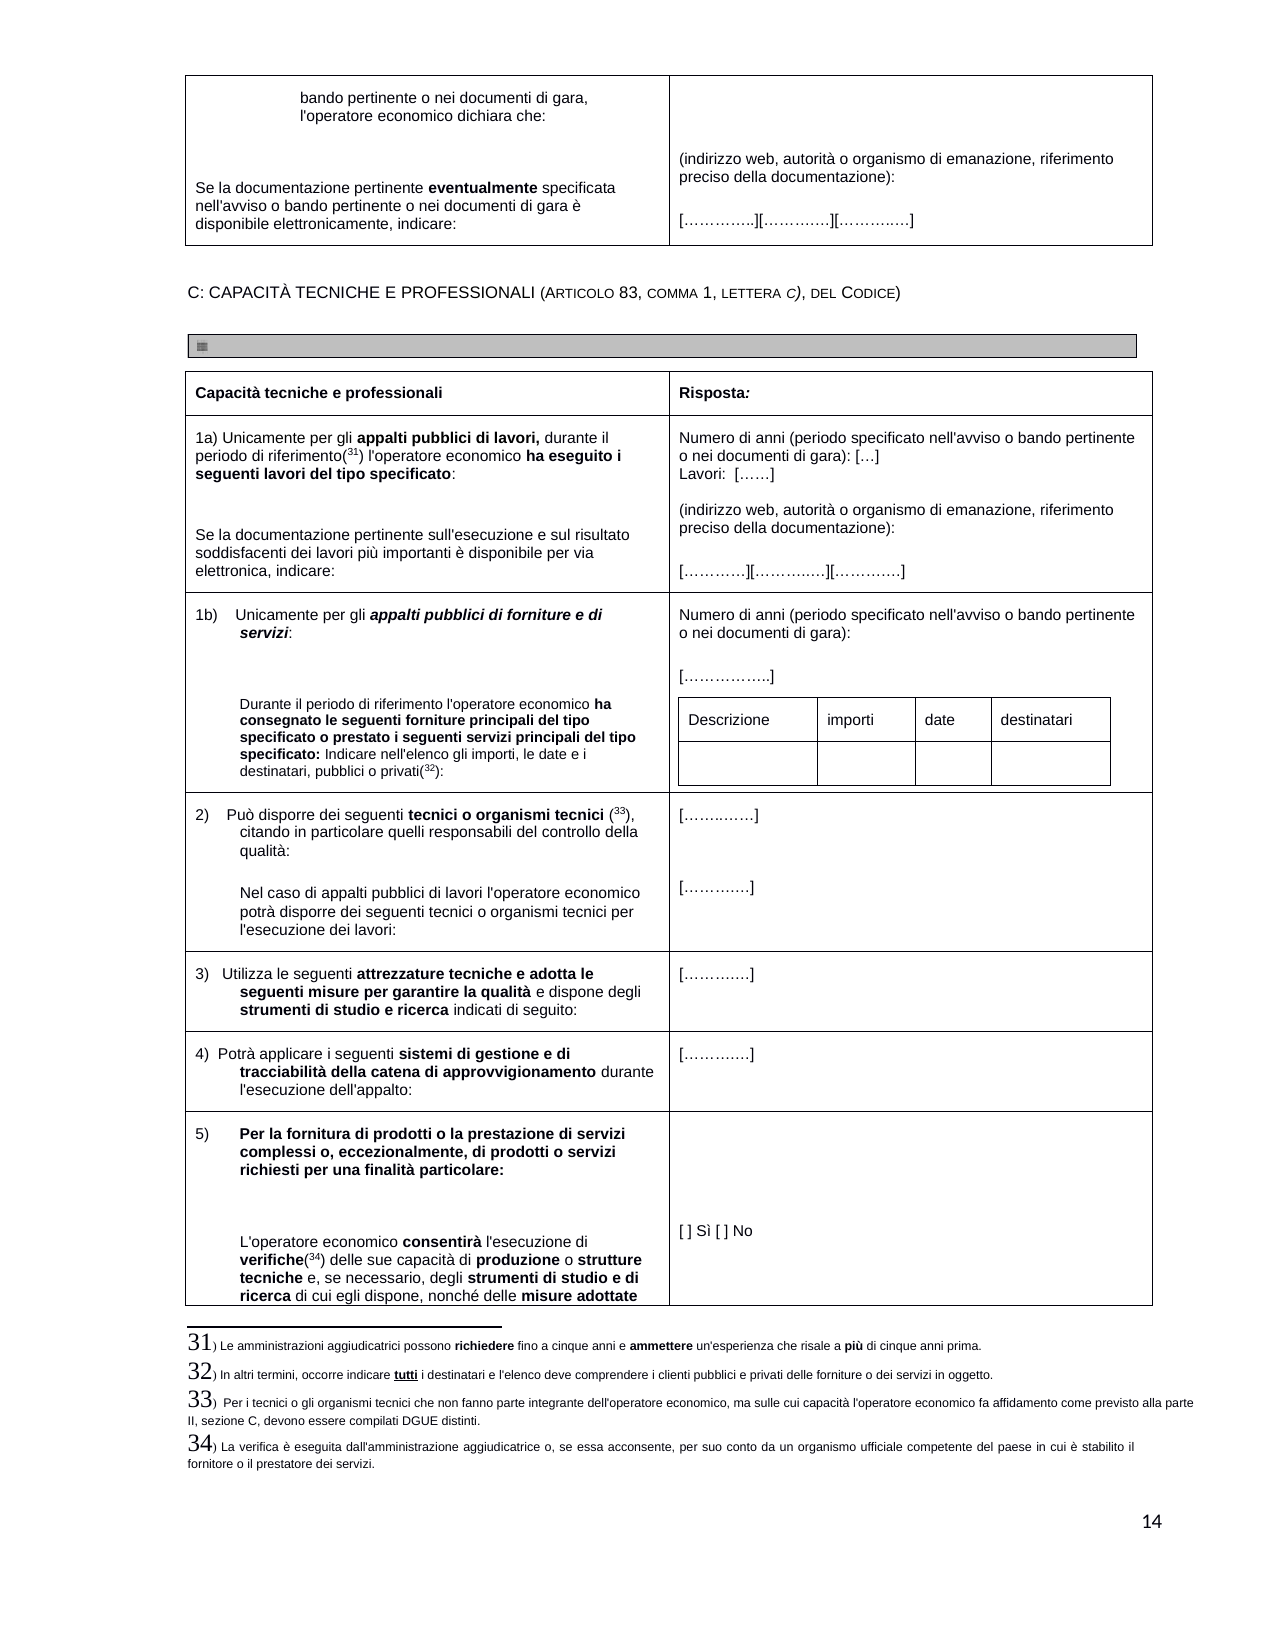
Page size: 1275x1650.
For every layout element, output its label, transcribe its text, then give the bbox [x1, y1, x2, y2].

table_cell 4) Potrà applicare i seguenti sistemi di gestione e di tracciabilità della catena di approvvigionamento durante l'esecuzione dell'appalto: [186, 1032, 669, 1111]
table_header date [916, 698, 991, 741]
table_header Risposta: [670, 372, 1152, 415]
table_cell [679, 742, 817, 785]
table_cell 2) Può disporre dei seguenti tecnici o organismi tecnici (), citando in particolare quelli responsabili del controllo della qualità: Nel caso di appalti pubblici di lavori l'operatore economico potrà disporre dei seguenti tecnici o organismi tecnici per l'esecuzione dei lavori: [186, 793, 669, 951]
table_cell 3) Utilizza le seguenti attrezzature tecniche e adotta le seguenti misure per garantire la qualità e dispone degli strumenti di studio e ricerca indicati di seguito: [186, 952, 669, 1031]
table_cell [992, 742, 1110, 785]
table_cell [ ] Sì [ ] No [670, 1112, 1152, 1304]
table_cell [……….…] [670, 1032, 1152, 1111]
table_header importi [818, 698, 915, 741]
table_header destinatari [992, 698, 1110, 741]
table_cell bando pertinente o nei documenti di gara, l'operatore economico dichiara che: Se la documentazione pertinente eventualmente specificata nell'avviso o bando pertinente o nei documenti di gara è disponibile elettronicamente, indicare: [186, 76, 669, 245]
table_cell Numero di anni (periodo specificato nell'avviso o bando pertinente o nei documenti di gara): […] Lavori: [……] (indirizzo web, autorità o organismo di emanazione, riferimento preciso della documentazione): […………][………..…][……….…] [670, 416, 1152, 592]
table_cell [……….…] [670, 952, 1152, 1031]
table_cell 1b) Unicamente per gli appalti pubblici di forniture e di servizi: Durante il periodo di riferimento l'operatore economico ha consegnato le seguenti forniture principali del tipo specificato o prestato i seguenti servizi principali del tipo specificato: Indicare nell'elenco gli importi, le date e i destinatari, pubblici o privati(): [186, 593, 669, 792]
table_header Descrizione [679, 698, 817, 741]
table_cell [……..……] [……….…] [670, 793, 1152, 951]
table_cell [916, 742, 991, 785]
title C: Capacità tecniche e professionali (Articolo 83, comma 1, lettera c), del Codice) [187, 283, 1137, 302]
table_cell 5) Per la fornitura di prodotti o la prestazione di servizi complessi o, eccezionalmente, di prodotti o servizi richiesti per una finalità particolare: L'operatore economico consentirà l'esecuzione di verifiche() delle sue capacità di produzione o strutture tecniche e, se necessario, degli strumenti di studio e di ricerca di cui egli dispone, nonché delle misure adottate [186, 1112, 669, 1304]
table_cell [818, 742, 915, 785]
table_cell 1a) Unicamente per gli appalti pubblici di lavori, durante il periodo di riferimento() l'operatore economico ha eseguito i seguenti lavori del tipo specificato: Se la documentazione pertinente sull'esecuzione e sul risultato soddisfacenti dei lavori più importanti è disponibile per via elettronica, indicare: [186, 416, 669, 592]
text Tale Sezione è da compilare solo se le informazioni sono state richieste espressamente dall’amministrazione aggiudicatrice o dall’ente aggiudicatore nell’avviso o bando pertinente o nei documenti di gara. [189, 335, 1136, 357]
table_header Capacità tecniche e professionali [186, 372, 669, 415]
table_cell (indirizzo web, autorità o organismo di emanazione, riferimento preciso della documentazione): […………..][……….…][………..…] [670, 76, 1152, 245]
table_cell Numero di anni (periodo specificato nell'avviso o bando pertinente o nei documenti di gara): [……………..] [670, 593, 1152, 792]
